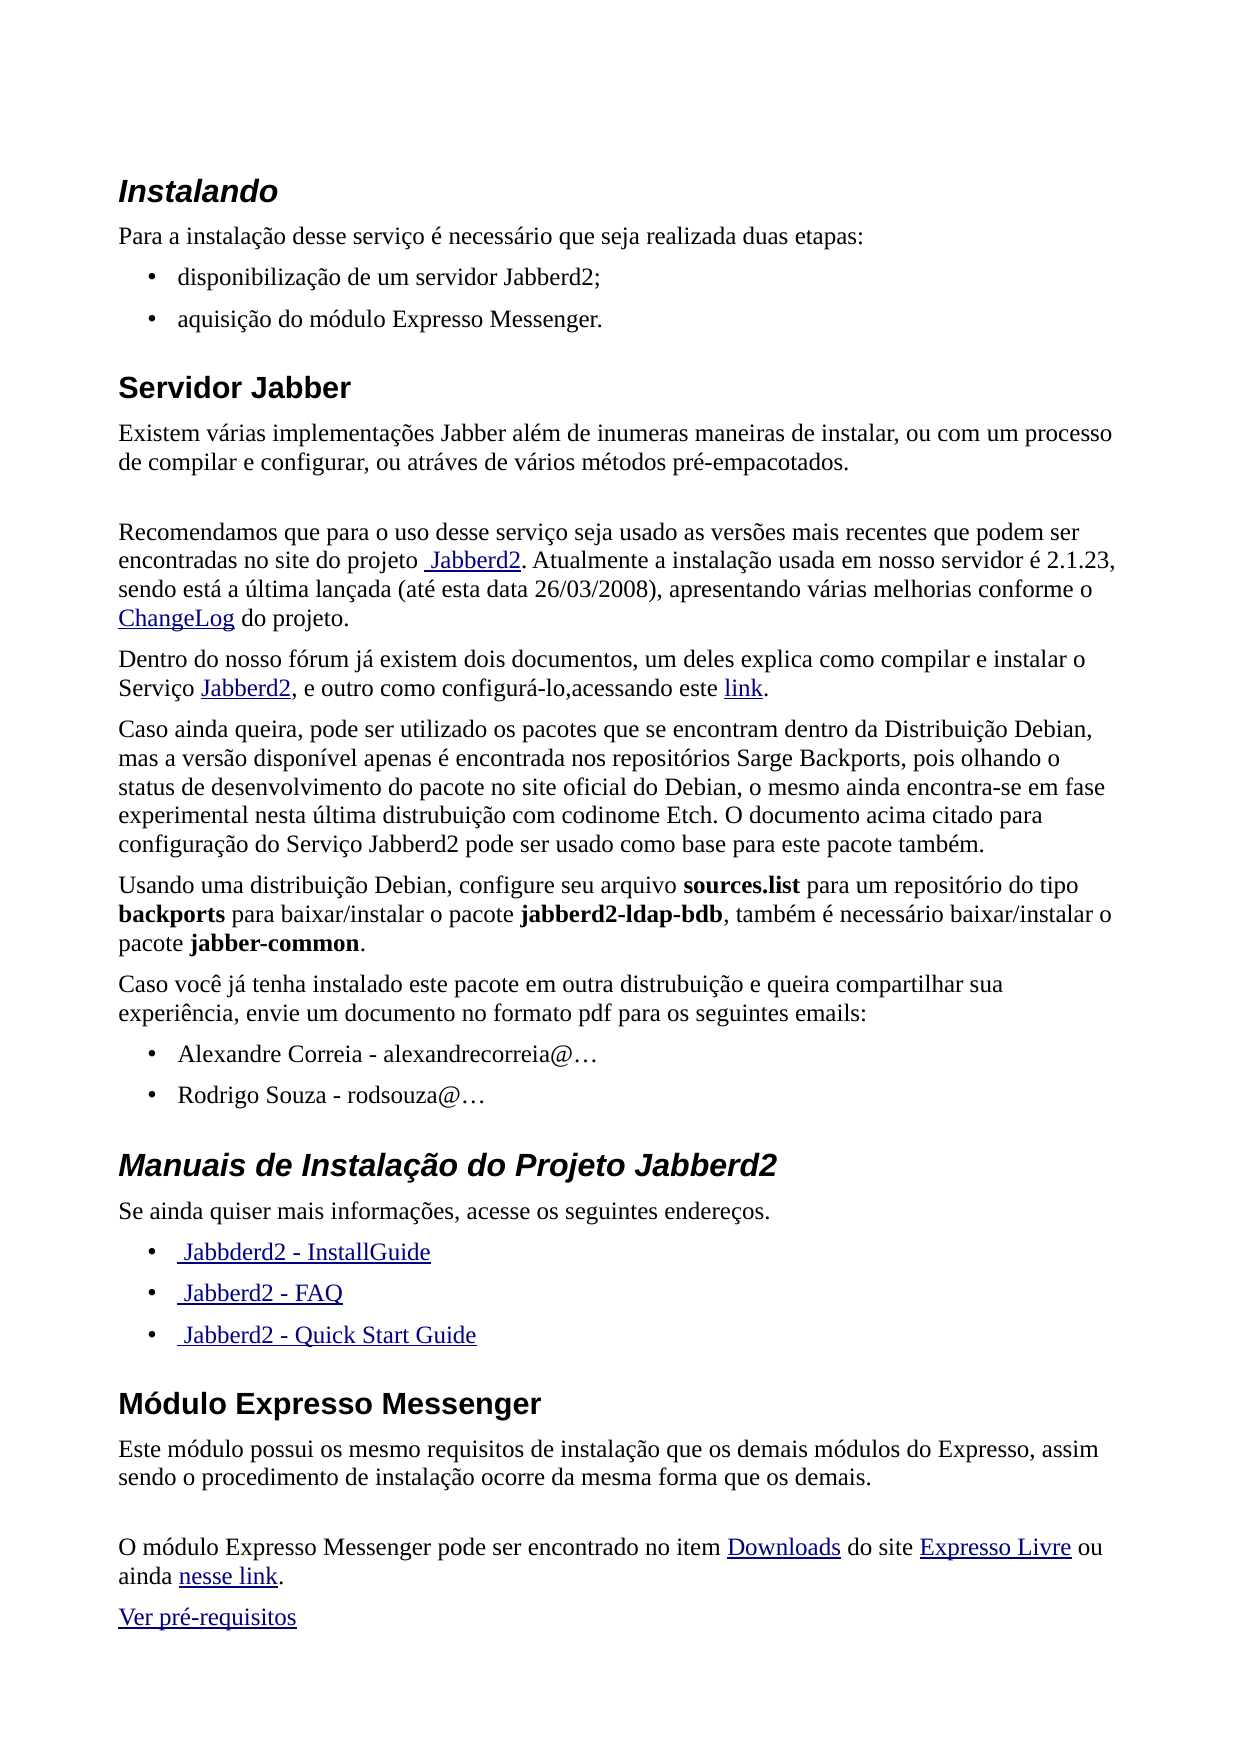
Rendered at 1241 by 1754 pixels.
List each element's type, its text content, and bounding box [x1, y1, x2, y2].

subtitle Instalando [118, 172, 1122, 209]
text Recomendamos que para o uso desse serviço seja usado as versões mais recentes que podem ser encontradas no site do projeto Jabberd2. Atualmente a instalação usada em nosso servidor é 2.1.23, sendo está a última lançada (até esta data 26/03/2008), apresentando várias melhorias conforme o ChangeLog do projeto. [118, 517, 1122, 632]
text Caso você já tenha instalado este pacote em outra distrubuição e queira compartilhar sua experiência, envie um documento no formato pdf para os seguintes emails: [118, 969, 1122, 1027]
subtitle Módulo Expresso Messenger [118, 1386, 1122, 1421]
text Caso ainda queira, pode ser utilizado os pacotes que se encontram dentro da Distribuição Debian, mas a versão disponível apenas é encontrada nos repositórios Sarge Backports, pois olhando o status de desenvolvimento do pacote no site oficial do Debian, o mesmo ainda encontra-se em fase experimental nesta última distrubuição com codinome Etch. O documento acima citado para configuração do Serviço Jabberd2 pode ser usado como base para este pacote também. [118, 714, 1122, 858]
text Para a instalação desse serviço é necessário que seja realizada duas etapas: [118, 221, 1122, 250]
subtitle Manuais de Instalação do Projeto Jabberd2 [118, 1147, 1122, 1183]
text Usando uma distribuição Debian, configure seu arquivo sources.list para um repositório do tipo backports para baixar/instalar o pacote jabberd2-ldap-bdb, também é necessário baixar/instalar o pacote jabber-common. [118, 870, 1122, 957]
text Este módulo possui os mesmo requisitos de instalação que os demais módulos do Expresso, assim sendo o procedimento de instalação ocorre da mesma forma que os demais. [118, 1434, 1122, 1520]
text Existem várias implementações Jabber além de inumeras maneiras de instalar, ou com um processo de compilar e configurar, ou atráves de vários métodos pré-empacotados. [118, 418, 1122, 504]
text Se ainda quiser mais informações, acesse os seguintes endereços. [118, 1196, 1122, 1225]
text O módulo Expresso Messenger pode ser encontrado no item Downloads do site Expresso Livre ou ainda nesse link. [118, 1532, 1122, 1590]
list Alexandre Correia - alexandrecorreia@… [148, 1039, 1122, 1068]
text Dentro do nosso fórum já existem dois documentos, um deles explica como compilar e instalar o Serviço Jabberd2, e outro como configurá-lo,acessando este link. [118, 644, 1122, 702]
list Rodrigo Souza - rodsouza@… [148, 1080, 1122, 1109]
text Ver pré-requisitos [118, 1602, 1122, 1631]
list Jabberd2 - Quick Start Guide [148, 1320, 1122, 1348]
subtitle Servidor Jabber [118, 370, 1122, 405]
list aquisição do módulo Expresso Messenger. [148, 304, 1122, 332]
list Jabbderd2 - InstallGuide [148, 1237, 1122, 1266]
list Jabberd2 - FAQ [148, 1278, 1122, 1307]
list disponibilização de um servidor Jabberd2; [148, 262, 1122, 291]
